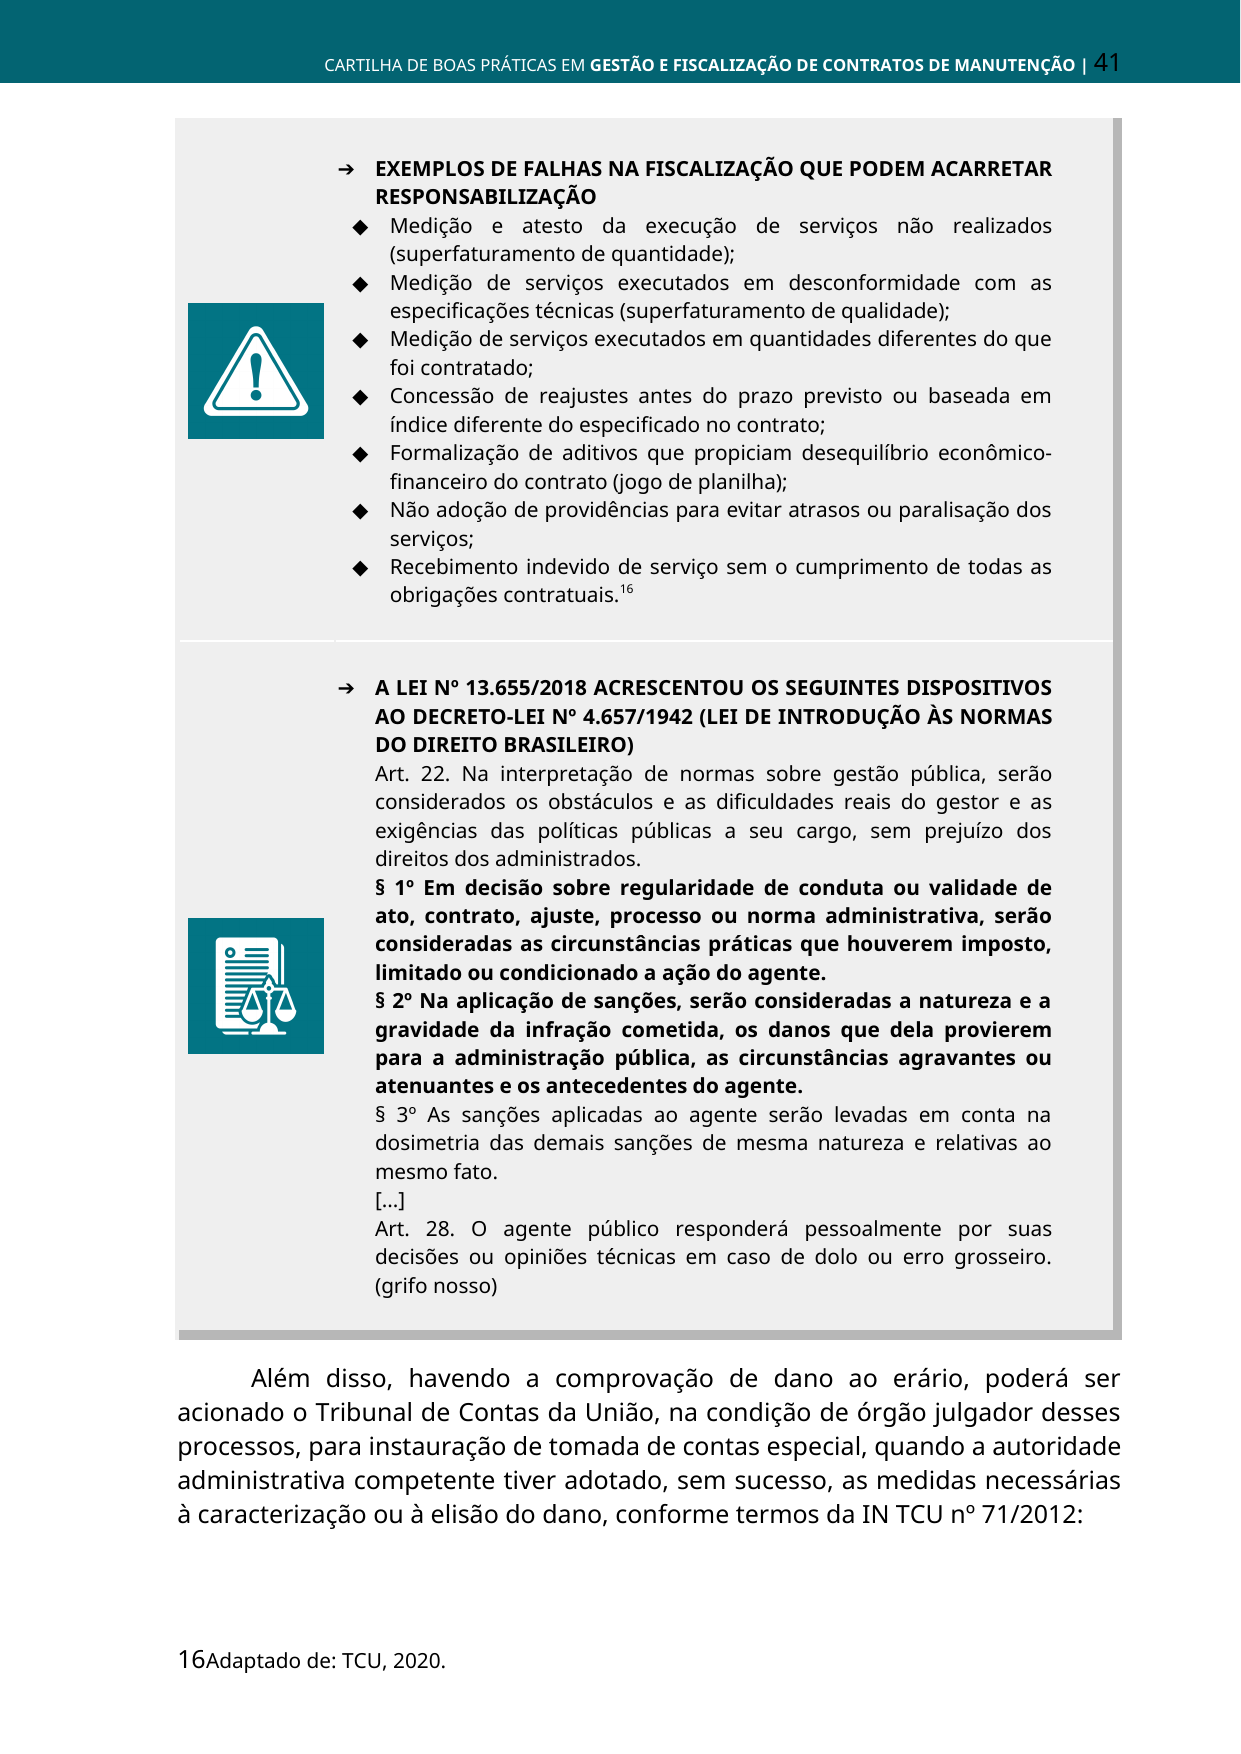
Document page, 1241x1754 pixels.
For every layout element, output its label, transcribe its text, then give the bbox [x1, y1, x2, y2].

table_header EXEMPLOS DE FALHAS NA FISCALIZAÇÃO QUE PODEM ACARRETAR RESPONSABILIZAÇÃO Medição e atesto da execução de serviços não realizados (superfaturamento de quantidade); Medição de serviços executados em desconformidade com as especificações técnicas (superfaturamento de qualidade); Medição de serviços executados em quantidades diferentes do que foi contratado; Concessão de reajustes antes do prazo previsto ou baseada em índice diferente do especificado no contrato; Formalização de aditivos que propiciam desequilíbrio econômico-financeiro do contrato (jogo de planilha); Não adoção de providências para evitar atrasos ou paralisação dos serviços; Recebimento indevido de serviço sem o cumprimento de todas as obrigações contratuais. [336, 123, 1113, 640]
picture [0, 0, 1241, 83]
table_header [179, 123, 334, 640]
picture [188, 918, 324, 1054]
table_cell [179, 641, 334, 1330]
text Além disso, havendo a comprovação de dano ao erário, poderá ser acionado o Tribunal de Contas da União, na condição de órgão julgador desses processos, para instauração de tomada de contas especial, quando a autoridade administrativa competente tiver adotado, sem sucesso, as medidas necessárias à caracterização ou à elisão do dano, conforme termos da IN TCU nº 71/2012: [177, 1361, 1122, 1531]
picture [188, 303, 324, 439]
table_cell A LEI Nº 13.655/2018 ACRESCENTOU OS SEGUINTES DISPOSITIVOS AO DECRETO-LEI Nº 4.657/1942 (LEI DE INTRODUÇÃO ÀS NORMAS DO DIREITO BRASILEIRO) Art. 22. Na interpretação de normas sobre gestão pública, serão considerados os obstáculos e as dificuldades reais do gestor e as exigências das políticas públicas a seu cargo, sem prejuízo dos direitos dos administrados. § 1º Em decisão sobre regularidade de conduta ou validade de ato, contrato, ajuste, processo ou norma administrativa, serão consideradas as circunstâncias práticas que houverem imposto, limitado ou condicionado a ação do agente. § 2º Na aplicação de sanções, serão consideradas a natureza e a gravidade da infração cometida, os danos que dela provierem para a administração pública, as circunstâncias agravantes ou atenuantes e os antecedentes do agente. § 3º As sanções aplicadas ao agente serão levadas em conta na dosimetria das demais sanções de mesma natureza e relativas ao mesmo fato. [...] Art. 28. O agente público responderá pessoalmente por suas decisões ou opiniões técnicas em caso de dolo ou erro grosseiro. (grifo nosso) [336, 642, 1113, 1330]
